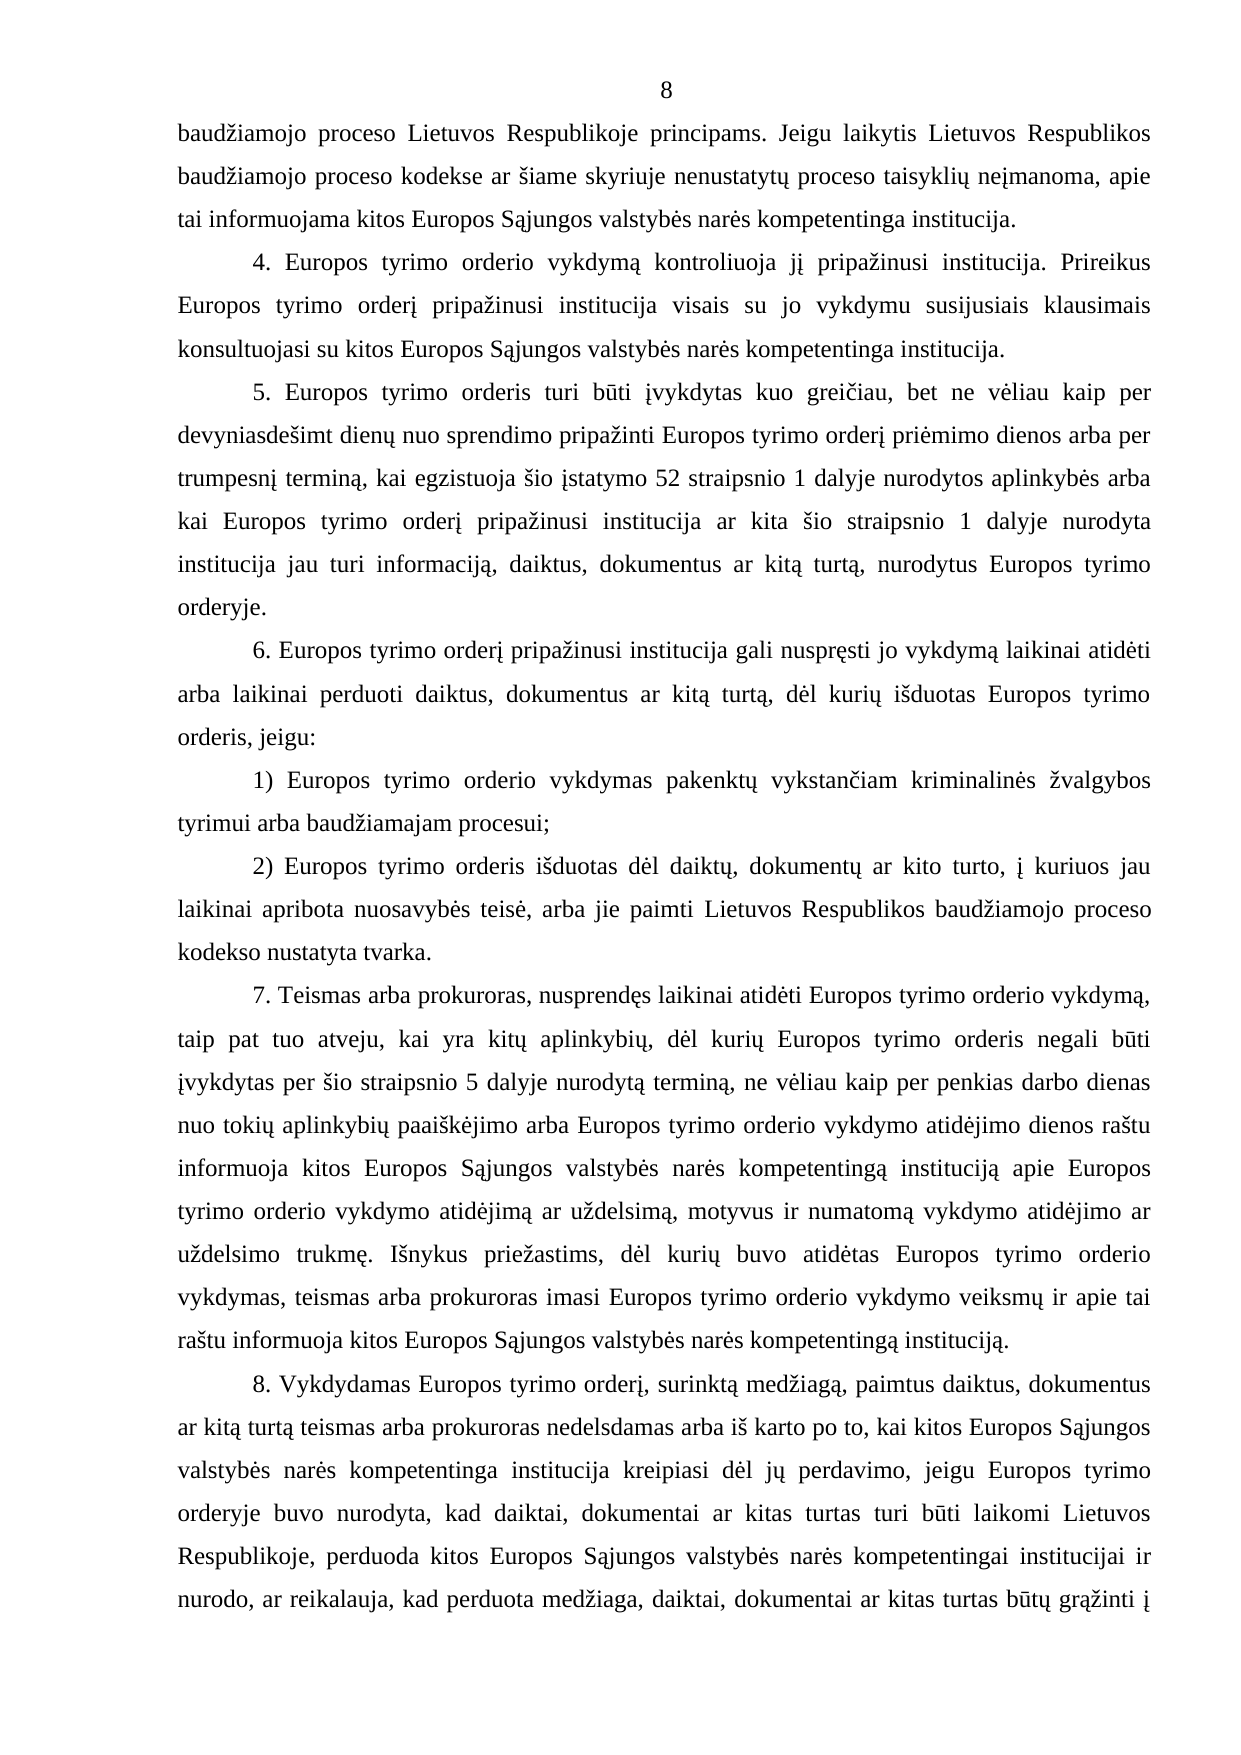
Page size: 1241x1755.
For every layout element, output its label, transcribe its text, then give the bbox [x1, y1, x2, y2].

text 4. Europos tyrimo orderio vykdymą kontroliuoja jį pripažinusi institucija. Prireikus Europos tyrimo orderį pripažinusi institucija visais su jo vykdymu susijusiais klausimais konsultuojasi su kitos Europos Sąjungos valstybės narės kompetentinga institucija. [177, 247, 1152, 362]
text baudžiamojo proceso Lietuvos Respublikoje principams. Jeigu laikytis Lietuvos Respublikos baudžiamojo proceso kodekse ar šiame skyriuje nenustatytų proceso taisyklių neįmanoma, apie tai informuojama kitos Europos Sąjungos valstybės narės kompetentinga institucija. [177, 118, 1152, 233]
text 8. Vykdydamas Europos tyrimo orderį, surinktą medžiagą, paimtus daiktus, dokumentus ar kitą turtą teismas arba prokuroras nedelsdamas arba iš karto po to, kai kitos Europos Sąjungos valstybės narės kompetentinga institucija kreipiasi dėl jų perdavimo, jeigu Europos tyrimo orderyje buvo nurodyta, kad daiktai, dokumentai ar kitas turtas turi būti laikomi Lietuvos Respublikoje, perduoda kitos Europos Sąjungos valstybės narės kompetentingai institucijai ir nurodo, ar reikalauja, kad perduota medžiaga, daiktai, dokumentai ar kitas turtas būtų grąžinti į [177, 1369, 1152, 1613]
text 2) Europos tyrimo orderis išduotas dėl daiktų, dokumentų ar kito turto, į kuriuos jau laikinai apribota nuosavybės teisė, arba jie paimti Lietuvos Respublikos baudžiamojo proceso kodekso nustatyta tvarka. [177, 851, 1152, 966]
text 5. Europos tyrimo orderis turi būti įvykdytas kuo greičiau, bet ne vėliau kaip per devyniasdešimt dienų nuo sprendimo pripažinti Europos tyrimo orderį priėmimo dienos arba per trumpesnį terminą, kai egzistuoja šio įstatymo 52 straipsnio 1 dalyje nurodytos aplinkybės arba kai Europos tyrimo orderį pripažinusi institucija ar kita šio straipsnio 1 dalyje nurodyta institucija jau turi informaciją, daiktus, dokumentus ar kitą turtą, nurodytus Europos tyrimo orderyje. [177, 377, 1152, 621]
text 1) Europos tyrimo orderio vykdymas pakenktų vykstančiam kriminalinės žvalgybos tyrimui arba baudžiamajam procesui; [177, 765, 1152, 837]
text 7. Teismas arba prokuroras, nusprendęs laikinai atidėti Europos tyrimo orderio vykdymą, taip pat tuo atveju, kai yra kitų aplinkybių, dėl kurių Europos tyrimo orderis negali būti įvykdytas per šio straipsnio 5 dalyje nurodytą terminą, ne vėliau kaip per penkias darbo dienas nuo tokių aplinkybių paaiškėjimo arba Europos tyrimo orderio vykdymo atidėjimo dienos raštu informuoja kitos Europos Sąjungos valstybės narės kompetentingą instituciją apie Europos tyrimo orderio vykdymo atidėjimą ar uždelsimą, motyvus ir numatomą vykdymo atidėjimo ar uždelsimo trukmę. Išnykus priežastims, dėl kurių buvo atidėtas Europos tyrimo orderio vykdymas, teismas arba prokuroras imasi Europos tyrimo orderio vykdymo veiksmų ir apie tai raštu informuoja kitos Europos Sąjungos valstybės narės kompetentingą instituciją. [177, 981, 1152, 1354]
text 6. Europos tyrimo orderį pripažinusi institucija gali nuspręsti jo vykdymą laikinai atidėti arba laikinai perduoti daiktus, dokumentus ar kitą turtą, dėl kurių išduotas Europos tyrimo orderis, jeigu: [177, 636, 1152, 751]
